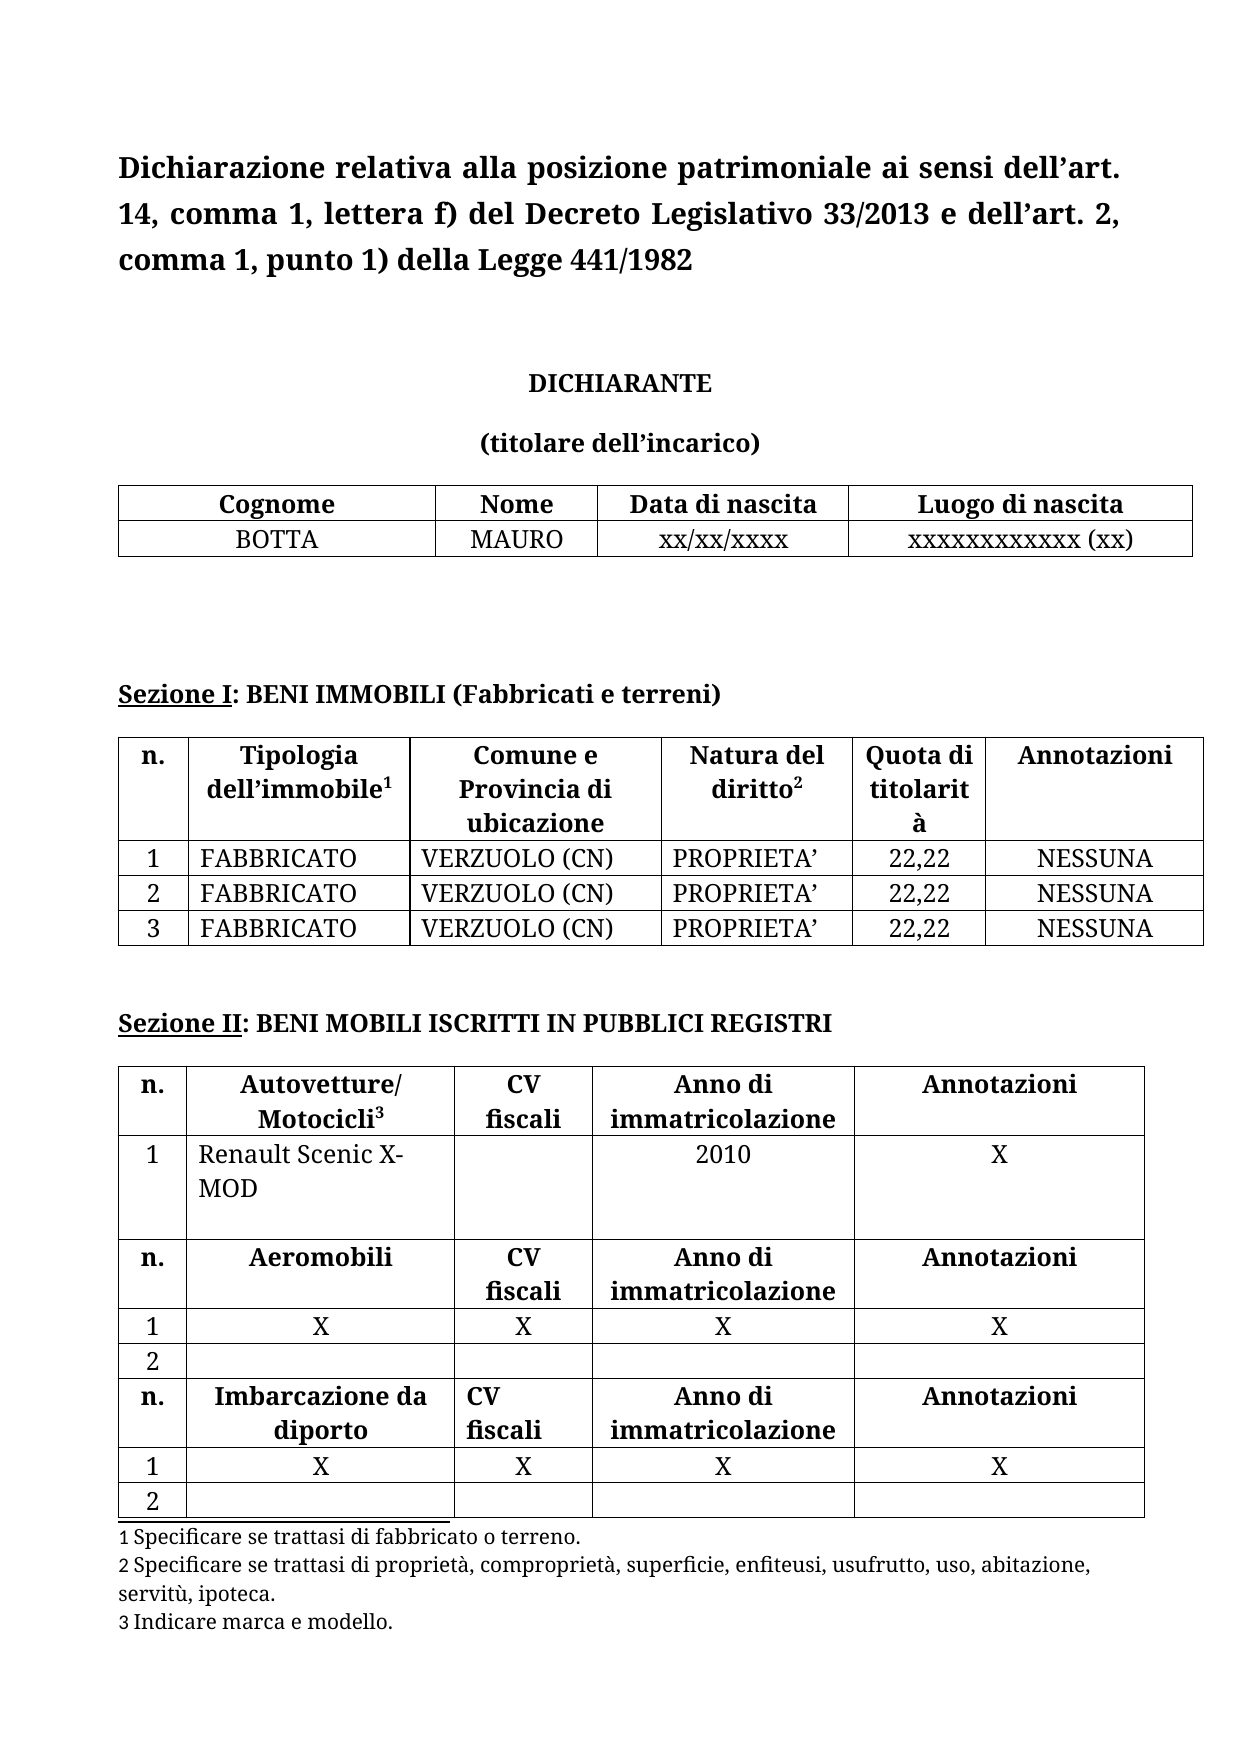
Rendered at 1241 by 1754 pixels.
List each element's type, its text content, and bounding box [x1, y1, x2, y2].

table_cell Aeromobili [187, 1240, 454, 1308]
table_cell BOTTA [119, 521, 435, 556]
table_header Comune e Provincia di ubicazione [411, 738, 661, 840]
text (titolare dell’incarico) [118, 425, 1122, 459]
table_cell [455, 1136, 592, 1238]
table_cell Anno di immatricolazione [593, 1379, 854, 1447]
table_cell [855, 1483, 1144, 1517]
table_cell Imbarcazione da diporto [187, 1379, 454, 1447]
table_cell [455, 1483, 592, 1517]
table_cell 22,22 [853, 911, 985, 945]
table_cell [187, 1344, 454, 1378]
table_cell X [187, 1309, 454, 1343]
table_cell n. [119, 1379, 186, 1447]
table_cell 2 [119, 876, 188, 910]
table_cell PROPRIETA’ [662, 841, 852, 875]
table_cell FABBRICATO [189, 876, 409, 910]
table_cell n. [119, 1240, 186, 1308]
table_cell 22,22 [853, 876, 985, 910]
table_cell 2010 [593, 1136, 854, 1238]
text Dichiarazione relativa alla posizione patrimoniale ai sensi dell’art. 14, comma 1, lettera f) del Decreto Legislativo 33/2013 e dell’art. 2, comma 1, punto 1) della Legge 441/1982 [118, 148, 1122, 278]
table_cell Annotazioni [855, 1379, 1144, 1447]
table_header CV fiscali [455, 1067, 592, 1135]
table_cell [593, 1344, 854, 1378]
table_cell 1 [119, 1136, 186, 1238]
table_cell X [855, 1448, 1144, 1482]
table_cell 3 [119, 911, 188, 945]
table_header n. [119, 738, 188, 840]
table_cell X [455, 1448, 592, 1482]
table_cell X [593, 1448, 854, 1482]
text Sezione II: BENI MOBILI ISCRITTI IN PUBBLICI REGISTRI [118, 1006, 1122, 1040]
table_cell [593, 1483, 854, 1517]
table_header Quota di titolarità [853, 738, 985, 840]
table_cell Anno di immatricolazione [593, 1240, 854, 1308]
table_cell VERZUOLO (CN) [411, 911, 661, 945]
table_cell Renault Scenic X-MOD [187, 1136, 454, 1238]
table_cell [855, 1344, 1144, 1378]
table_cell 1 [119, 1448, 186, 1482]
table_cell VERZUOLO (CN) [411, 841, 661, 875]
table_header n. [119, 1067, 186, 1135]
table_cell VERZUOLO (CN) [411, 876, 661, 910]
table_cell 1 [119, 1309, 186, 1343]
table_header Cognome [119, 486, 435, 520]
table_cell [187, 1483, 454, 1517]
table_cell X [855, 1136, 1144, 1238]
table_cell Annotazioni [855, 1240, 1144, 1308]
table_cell xx/xx/xxxx [598, 521, 848, 556]
table_cell 1 [119, 841, 188, 875]
table_cell X [455, 1309, 592, 1343]
table_header Nome [436, 486, 597, 520]
table_cell CV fiscali [455, 1379, 592, 1447]
table_cell X [855, 1309, 1144, 1343]
table_header Annotazioni [855, 1067, 1144, 1135]
table_header Autovetture/Motocicli [187, 1067, 454, 1135]
table_cell NESSUNA [986, 841, 1203, 875]
table_cell NESSUNA [986, 876, 1203, 910]
table_cell [455, 1344, 592, 1378]
table_header Luogo di nascita [849, 486, 1192, 520]
text DICHIARANTE [118, 365, 1122, 399]
table_cell FABBRICATO [189, 841, 409, 875]
table_header Data di nascita [598, 486, 848, 520]
table_cell CV fiscali [455, 1240, 592, 1308]
table_cell MAURO [436, 521, 597, 556]
table_cell FABBRICATO [189, 911, 409, 945]
table_cell 22,22 [853, 841, 985, 875]
table_cell PROPRIETA’ [662, 911, 852, 945]
table_header Tipologia dell’immobile [189, 738, 409, 840]
table_cell 2 [119, 1483, 186, 1517]
table_cell PROPRIETA’ [662, 876, 852, 910]
table_cell X [593, 1309, 854, 1343]
table_header Annotazioni [986, 738, 1203, 840]
table_cell X [187, 1448, 454, 1482]
text Sezione I: BENI IMMOBILI (Fabbricati e terreni) [118, 677, 1122, 711]
table_cell 2 [119, 1344, 186, 1378]
table_header Natura del diritto [662, 738, 852, 840]
table_header Anno di immatricolazione [593, 1067, 854, 1135]
table_cell xxxxxxxxxxxx (xx) [849, 521, 1192, 556]
table_cell NESSUNA [986, 911, 1203, 945]
